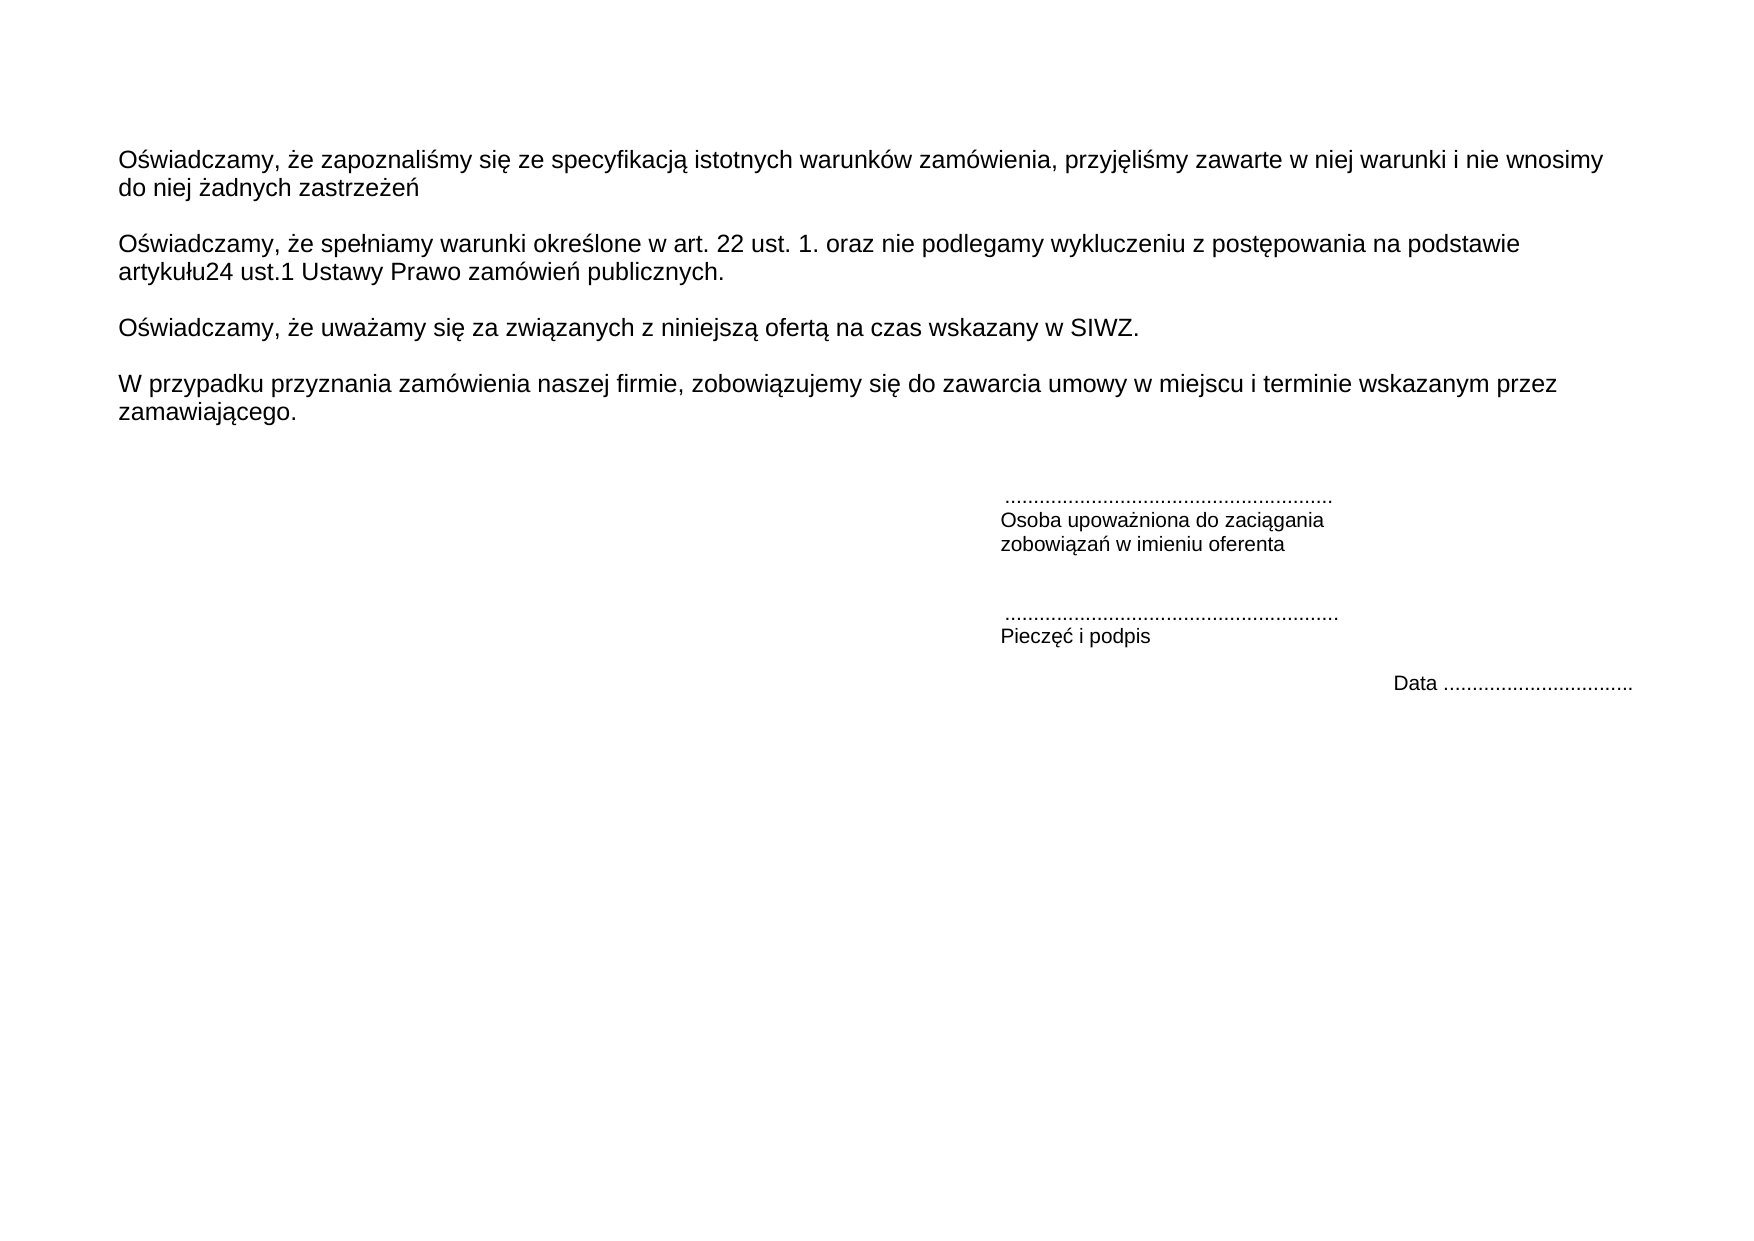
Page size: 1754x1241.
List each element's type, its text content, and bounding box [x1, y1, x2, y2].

text Oświadczamy, że zapoznaliśmy się ze specyfikacją istotnych warunków zamówienia, przyjęliśmy zawarte w niej warunki i nie wnosimy do niej żadnych zastrzeżeń [118, 146, 1636, 202]
text Osoba upoważniona do zaciągania [118, 509, 1636, 532]
text Pieczęć i podpis [118, 625, 1636, 648]
text .......................................................... [118, 602, 1636, 625]
text W przypadku przyznania zamówienia naszej firmie, zobowiązujemy się do zawarcia umowy w miejscu i terminie wskazanym przez zamawiającego. [118, 369, 1636, 425]
text Oświadczamy, że uważamy się za związanych z niniejszą ofertą na czas wskazany w SIWZ. [118, 313, 1636, 341]
text zobowiązań w imieniu oferenta [118, 532, 1636, 579]
text ......................................................... [118, 481, 1636, 509]
text Oświadczamy, że spełniamy warunki określone w art. 22 ust. 1. oraz nie podlegamy wykluczeniu z postępowania na podstawie artykułu24 ust.1 Ustawy Prawo zamówień publicznych. [118, 230, 1636, 286]
text Data ................................. [118, 672, 1636, 695]
